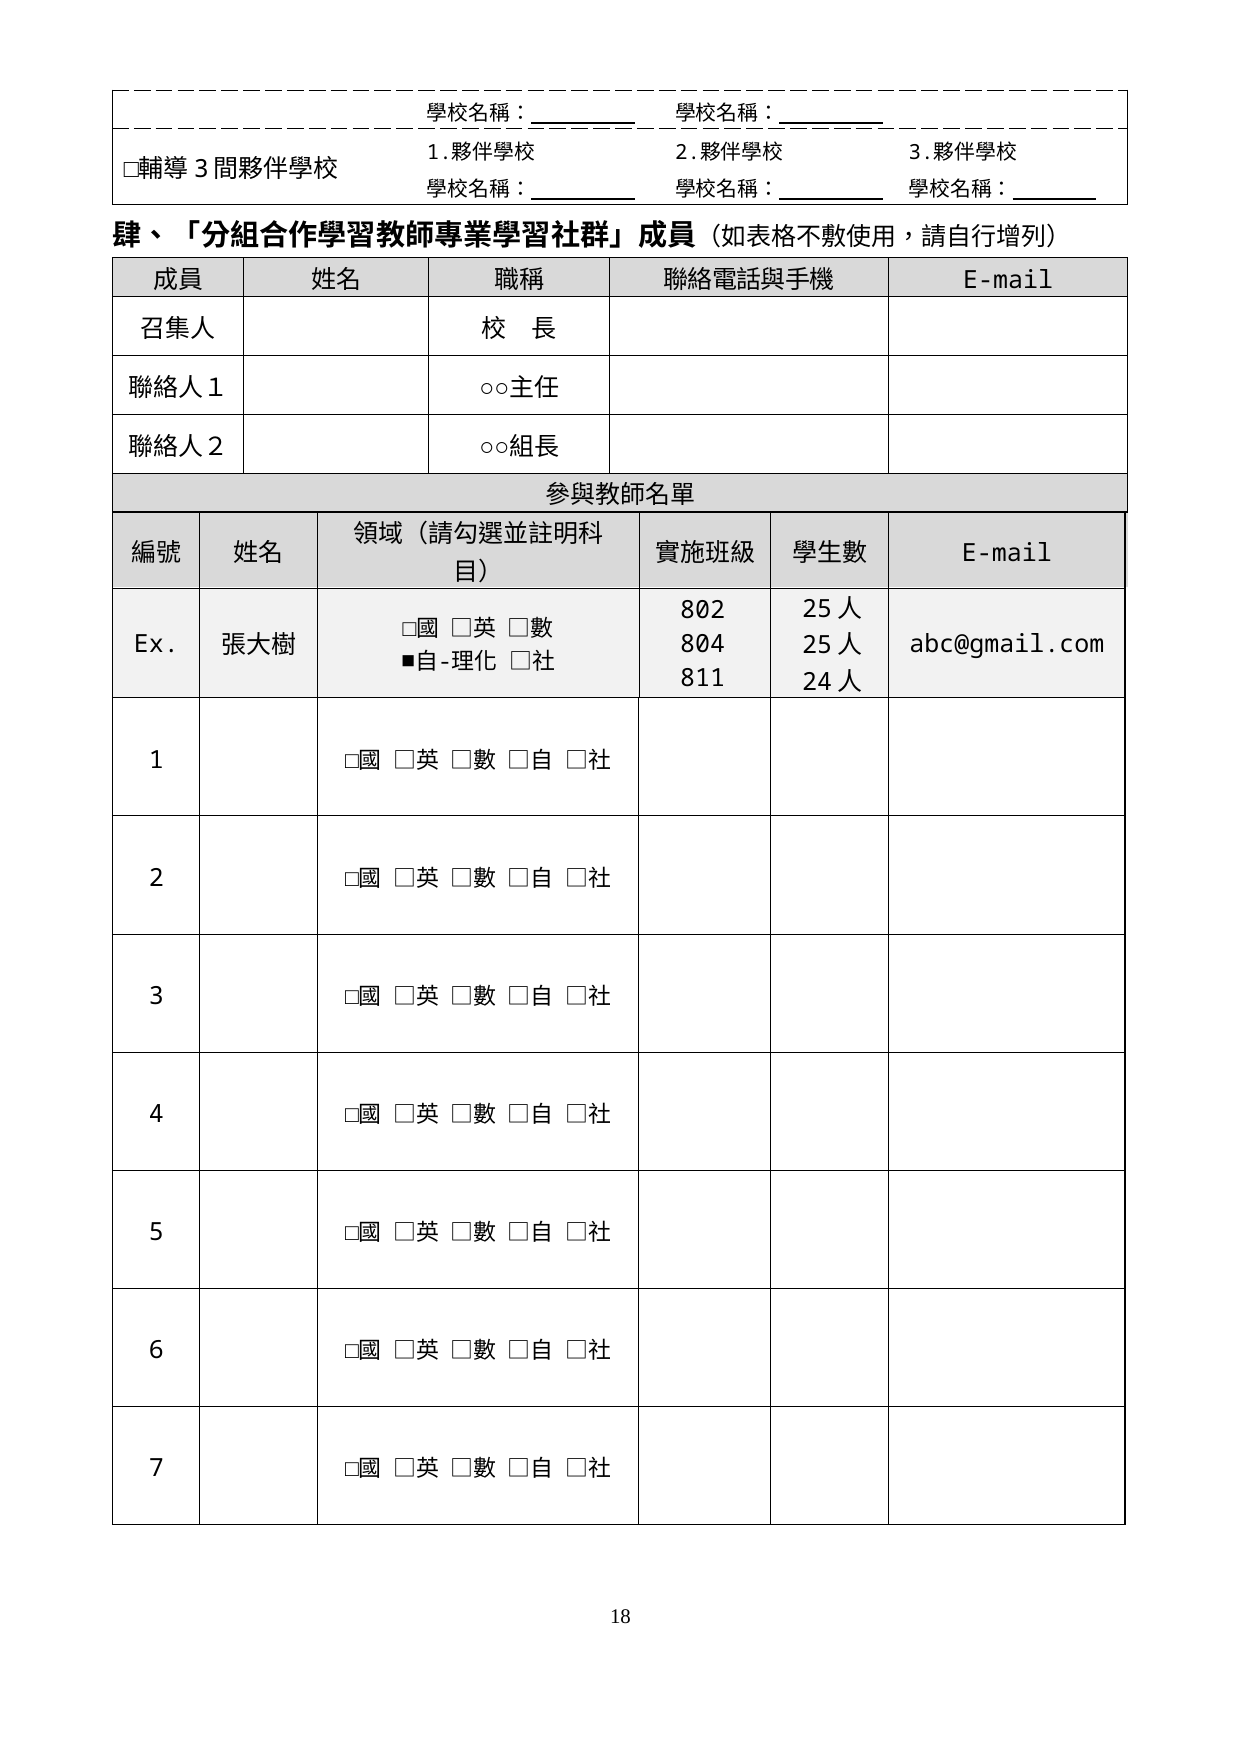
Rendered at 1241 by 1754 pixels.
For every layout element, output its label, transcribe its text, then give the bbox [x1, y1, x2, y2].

table_header 姓名 [244, 258, 428, 296]
table_cell 6 [113, 1289, 199, 1406]
table_cell 編號 [113, 513, 199, 587]
table_cell [889, 1289, 1124, 1406]
table_cell □國 □英 □數 □自 □社 [318, 698, 638, 815]
table_cell [771, 1171, 888, 1288]
table_cell □國 □英 □數 ■自-理化 □社 [318, 589, 639, 697]
table_cell 3 [113, 935, 199, 1052]
table_cell □國 □英 □數 □自 □社 [318, 1289, 638, 1406]
table_cell [639, 1407, 770, 1524]
table_cell [639, 1171, 770, 1288]
table_cell [889, 1171, 1124, 1288]
table_cell 7 [113, 1407, 199, 1524]
table_cell 召集人 [113, 297, 243, 355]
table_cell 學校名稱： [664, 90, 897, 128]
table_cell 學校名稱： [415, 90, 663, 128]
table_cell [771, 1407, 888, 1524]
table_cell □國 □英 □數 □自 □社 [318, 935, 638, 1052]
table_cell Ex. [113, 589, 199, 697]
table_cell 802 804 811 [640, 589, 770, 697]
table_cell E-mail [889, 513, 1124, 587]
table_cell [244, 297, 428, 355]
table_cell [244, 415, 428, 473]
table_cell □國 □英 □數 □自 □社 [318, 1407, 638, 1524]
table_cell [771, 1053, 888, 1170]
table_cell [200, 816, 317, 933]
table_cell 2.夥伴學校 學校名稱： [664, 128, 897, 204]
table_cell [200, 935, 317, 1052]
table_cell [200, 698, 317, 815]
table_cell [244, 356, 428, 414]
table_cell ○○主任 [429, 356, 609, 414]
table_header 職稱 [429, 258, 609, 296]
list 「分組合作學習教師專業學習社群」成員（如表格不敷使用，請自行增列） [112, 216, 1128, 253]
table_cell [200, 1171, 317, 1288]
table_cell 5 [113, 1171, 199, 1288]
table_cell [771, 935, 888, 1052]
table_cell [771, 1289, 888, 1406]
table_cell [639, 816, 770, 933]
table_cell [200, 1407, 317, 1524]
table_cell ○○組長 [429, 415, 609, 473]
table_cell [889, 1407, 1124, 1524]
table_cell 學生數 [771, 513, 888, 587]
table_cell [610, 415, 888, 473]
table_cell □國 □英 □數 □自 □社 [318, 1053, 638, 1170]
table_header 成員 [113, 258, 243, 296]
table_cell [897, 90, 1127, 128]
table_cell abc@gmail.com [889, 589, 1124, 697]
table_cell [889, 935, 1124, 1052]
table_cell 參與教師名單 [113, 474, 1127, 511]
table_cell □國 □英 □數 □自 □社 [318, 816, 638, 933]
table_cell 校 長 [429, 297, 609, 355]
table_cell [771, 816, 888, 933]
table_cell [771, 698, 888, 815]
table_cell [200, 1289, 317, 1406]
table_cell [200, 1053, 317, 1170]
table_cell □國 □英 □數 □自 □社 [318, 1171, 638, 1288]
table_header 聯絡電話與手機 [610, 258, 888, 296]
table_cell 實施班級 [640, 513, 770, 587]
table_cell [889, 816, 1124, 933]
table_cell [610, 356, 888, 414]
table_cell 聯絡人１ [113, 356, 243, 414]
table_cell [639, 935, 770, 1052]
table_cell 1 [113, 698, 199, 815]
table_cell [639, 698, 770, 815]
table_cell □輔導3間夥伴學校 [113, 128, 415, 204]
table_cell [639, 1289, 770, 1406]
table_cell [889, 415, 1127, 473]
table_cell [639, 1053, 770, 1170]
table_cell [889, 356, 1127, 414]
table_cell 3.夥伴學校 學校名稱： [897, 128, 1127, 204]
table_cell [113, 90, 415, 128]
table_cell [889, 297, 1127, 355]
table_cell [889, 698, 1124, 815]
table_cell 4 [113, 1053, 199, 1170]
table_cell [889, 1053, 1124, 1170]
table_cell 領域（請勾選並註明科目） [318, 513, 639, 587]
table_cell [610, 297, 888, 355]
table_cell 姓名 [200, 513, 317, 587]
table_cell 1.夥伴學校 學校名稱： [415, 128, 663, 204]
table_cell 2 [113, 816, 199, 933]
table_cell 聯絡人２ [113, 415, 243, 473]
table_header E-mail [889, 258, 1127, 296]
table_cell 張大樹 [200, 589, 317, 697]
table_cell 25人 25人 24人 [771, 589, 888, 697]
